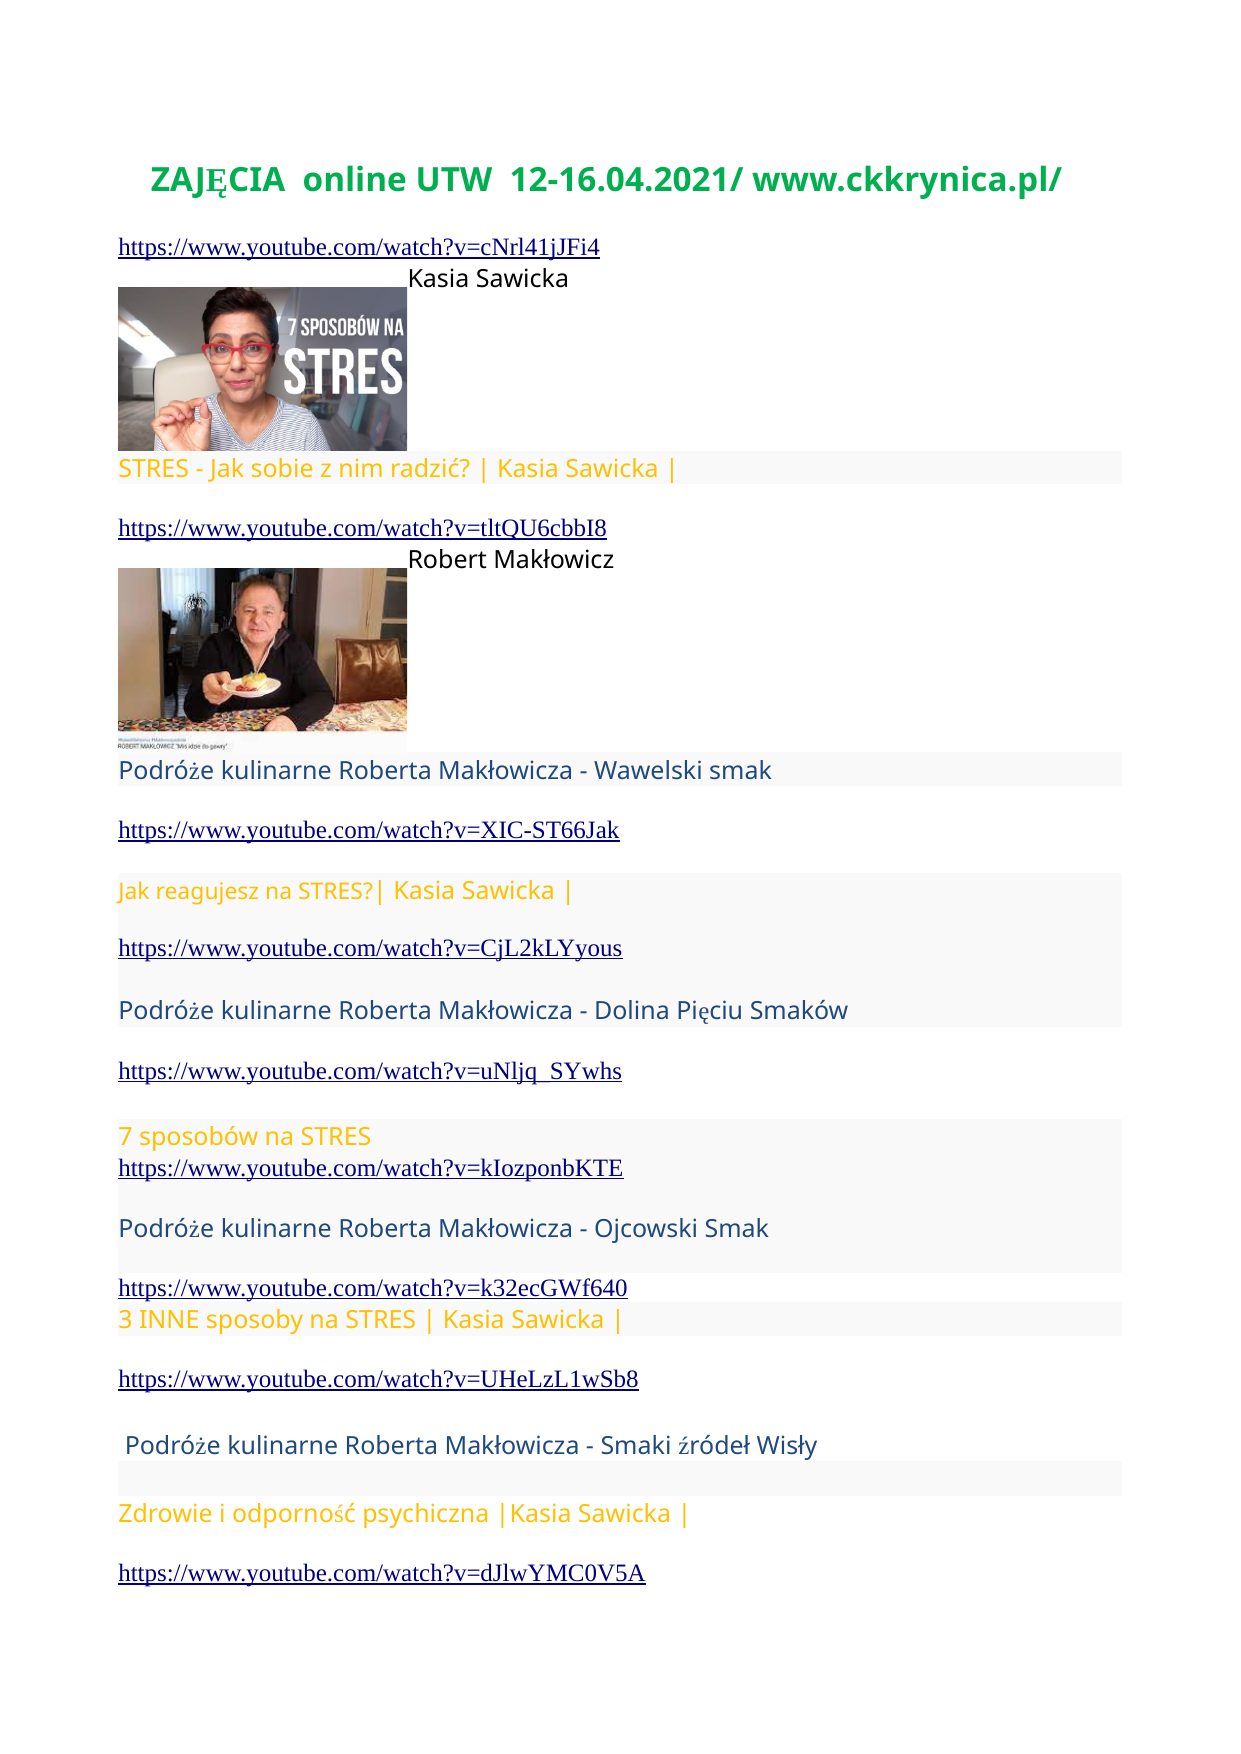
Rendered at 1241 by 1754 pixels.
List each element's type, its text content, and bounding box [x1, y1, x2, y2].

text https://www.youtube.com/watch?v=dJlwYMC0V5A [118, 1558, 1122, 1587]
subtitle Podróże kulinarne Roberta Makłowicza - Ojcowski Smak [118, 1210, 1122, 1244]
text https://www.youtube.com/watch?v=UHeLzL1wSb8 [118, 1364, 1122, 1393]
subtitle STRES - Jak sobie z nim radzić? | Kasia Sawicka | [118, 451, 1122, 484]
subtitle 3 INNE sposoby na STRES | Kasia Sawicka | [118, 1302, 1122, 1336]
text Podróże kulinarne Roberta Makłowicza - Smaki źródeł Wisły [118, 1427, 1122, 1461]
text https://www.youtube.com/watch?v=CjL2kLYyous [118, 933, 1122, 962]
subtitle 7 sposobów na STRES [118, 1119, 1122, 1153]
text Kasia Sawicka [118, 261, 1122, 451]
text https://www.youtube.com/watch?v=cNrl41jJFi4 [118, 232, 1122, 261]
picture [118, 287, 408, 451]
subtitle Podróże kulinarne Roberta Makłowicza - Wawelski smak [118, 752, 1122, 786]
subtitle Jak reagujesz na STRES?| Kasia Sawicka | [118, 873, 1122, 907]
text https://www.youtube.com/watch?v=k32ecGWf640 [118, 1273, 1122, 1302]
picture [118, 568, 408, 753]
text https://www.youtube.com/watch?v=tltQU6cbbI8 [118, 513, 1122, 542]
text https://www.youtube.com/watch?v=kIozponbKTE [118, 1153, 1122, 1181]
text ZAJĘCIA online UTW 12-16.04.2021/ www.ckkrynica.pl/ [118, 147, 1122, 204]
subtitle Podróże kulinarne Roberta Makłowicza - Dolina Pięciu Smaków [118, 993, 1122, 1027]
text Robert Makłowicz [118, 542, 1122, 752]
text Zdrowie i odporność psychiczna |Kasia Sawicka | [118, 1496, 1122, 1529]
text https://www.youtube.com/watch?v=uNljq_SYwhs [118, 1056, 1122, 1084]
text https://www.youtube.com/watch?v=XIC-ST66Jak [118, 815, 1122, 844]
